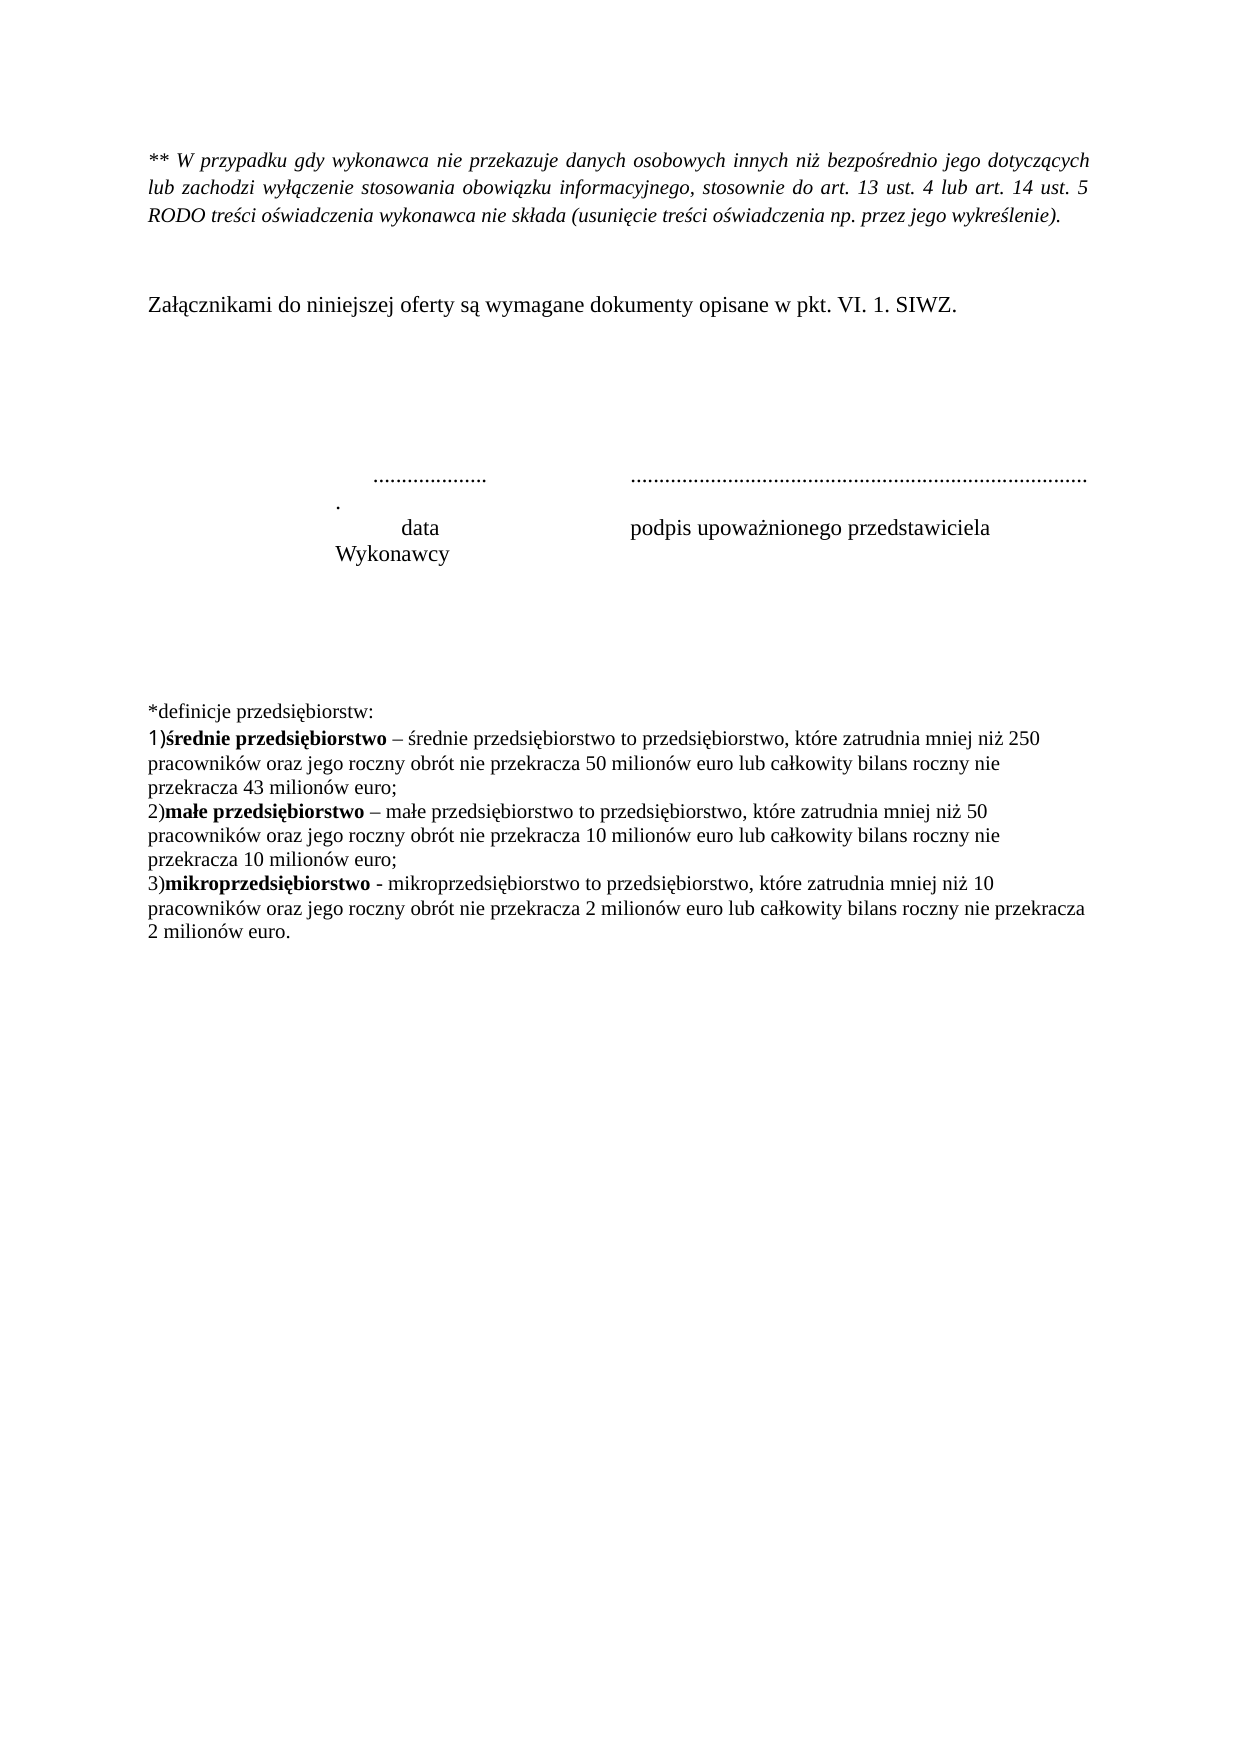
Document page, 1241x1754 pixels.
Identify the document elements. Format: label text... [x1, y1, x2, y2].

text *definicje przedsiębiorstw: [148, 698, 1093, 723]
list mikroprzedsiębiorstwo - mikroprzedsiębiorstwo to przedsiębiorstwo, które zatrudnia mniej niż 10 pracowników oraz jego roczny obrót nie przekracza 2 milionów euro lub całkowity bilans roczny nie przekracza 2 milionów euro. [148, 871, 1093, 943]
text ** W przypadku gdy wykonawca nie przekazuje danych osobowych innych niż bezpośrednio jego dotyczących lub zachodzi wyłączenie stosowania obowiązku informacyjnego, stosownie do art. 13 ust. 4 lub art. 14 ust. 5 RODO treści oświadczenia wykonawca nie składa (usunięcie treści oświadczenia np. przez jego wykreślenie). [148, 148, 1093, 227]
text Załącznikami do niniejszej oferty są wymagane dokumenty opisane w pkt. VI. 1. SIWZ. [148, 291, 1093, 318]
list małe przedsiębiorstwo – małe przedsiębiorstwo to przedsiębiorstwo, które zatrudnia mniej niż 50 pracowników oraz jego roczny obrót nie przekracza 10 milionów euro lub całkowity bilans roczny nie przekracza 10 milionów euro; [148, 799, 1093, 871]
text .................... ................................................................................. [335, 461, 1093, 514]
list średnie przedsiębiorstwo – średnie przedsiębiorstwo to przedsiębiorstwo, które zatrudnia mniej niż 250 pracowników oraz jego roczny obrót nie przekracza 50 milionów euro lub całkowity bilans roczny nie przekracza 43 milionów euro; [148, 723, 1093, 799]
text data podpis upoważnionego przedstawiciela Wykonawcy [335, 514, 1093, 567]
